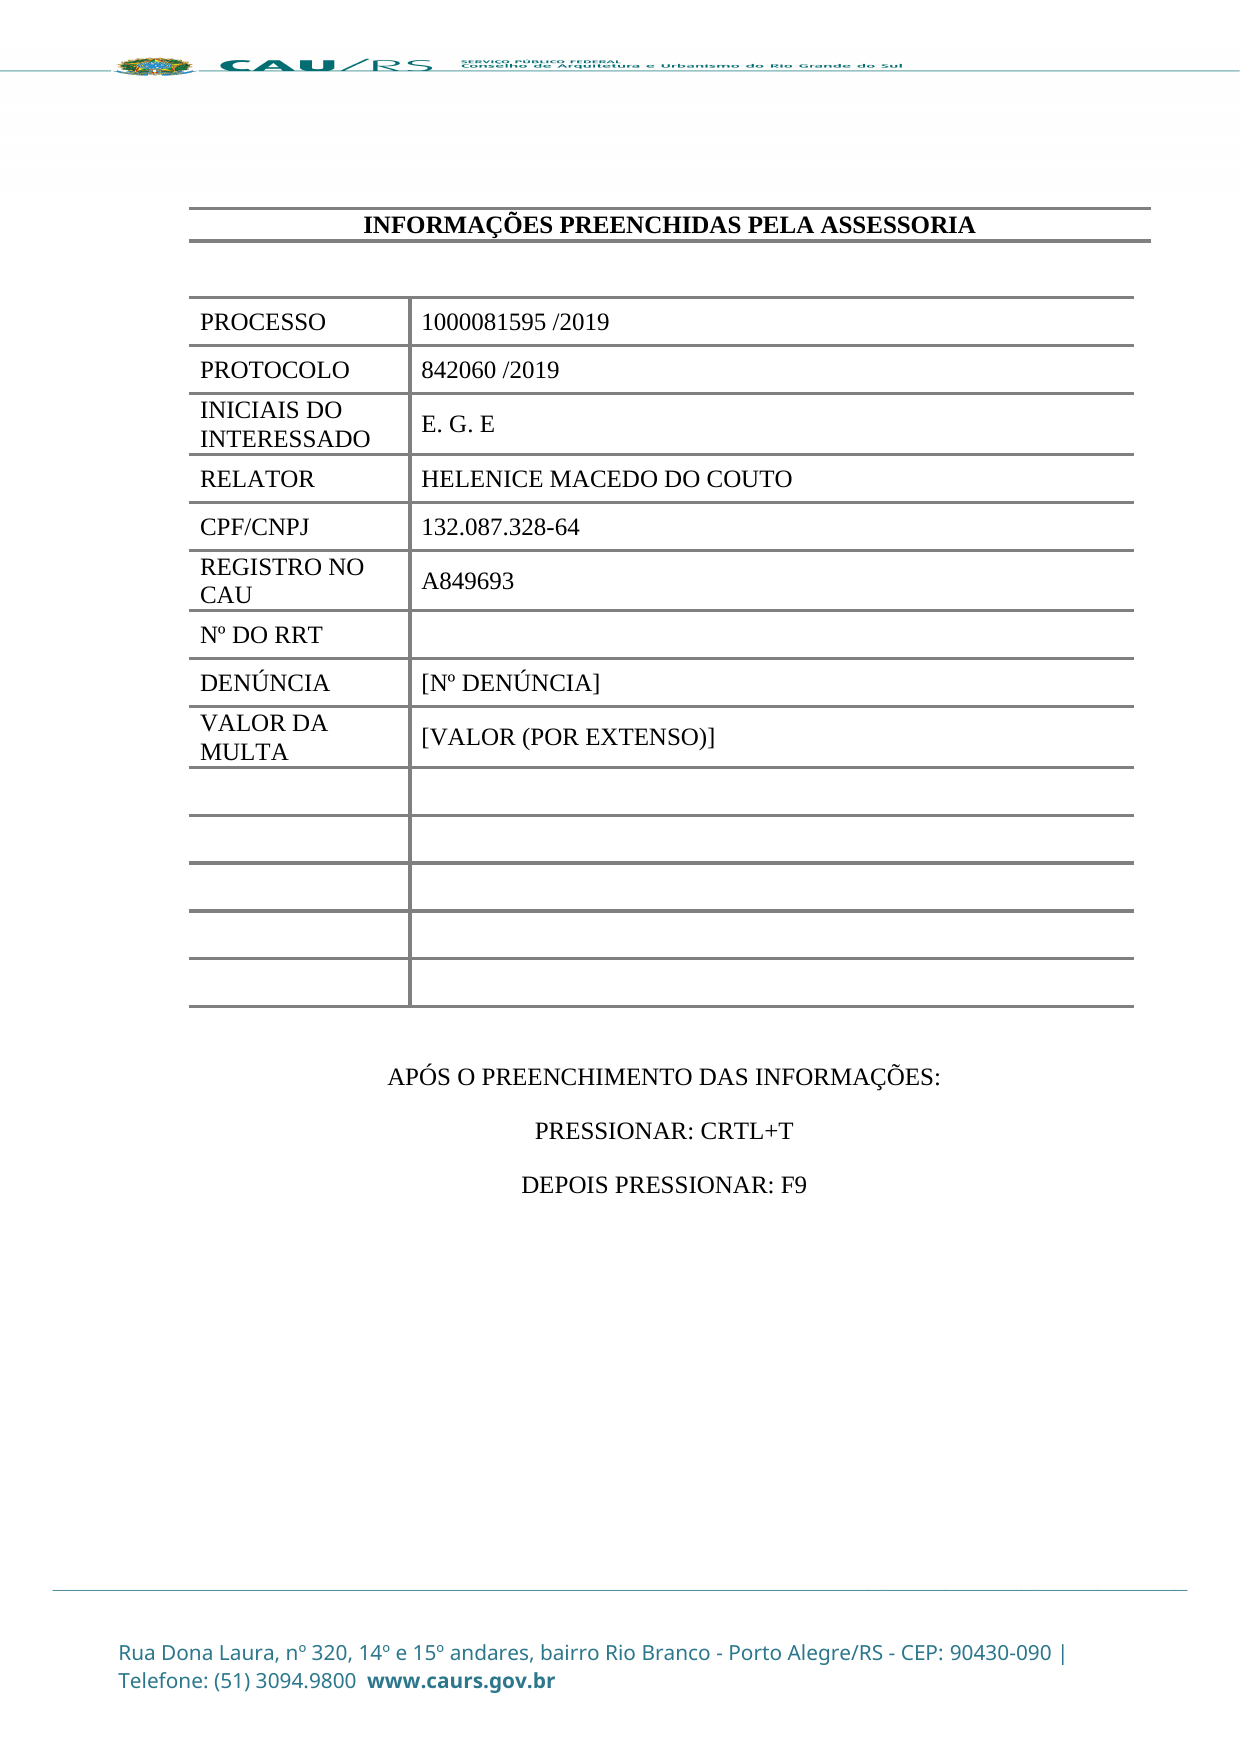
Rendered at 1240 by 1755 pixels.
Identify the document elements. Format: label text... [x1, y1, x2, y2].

table_cell A849693 [412, 552, 1133, 609]
table_cell 132.087.328-64 [412, 504, 1133, 548]
table_cell [189, 913, 408, 957]
table_cell [VALOR (POR EXTENSO)] [412, 708, 1133, 766]
table_cell [Nº DENÚNCIA] [412, 660, 1133, 705]
table_cell HELENICE MACEDO DO COUTO [412, 456, 1133, 501]
table_cell Nº DO RRT [189, 612, 408, 657]
table_cell [412, 817, 1133, 861]
table_header PROCESSO [189, 299, 408, 344]
text PRESSIONAR: CRTL+T [177, 1116, 1151, 1145]
table_cell [189, 865, 408, 909]
table_cell 842060 /2019 [412, 347, 1133, 392]
table_cell PROTOCOLO [189, 347, 408, 392]
table_cell REGISTRO NO CAU [189, 552, 408, 609]
table_header INFORMAÇÕES PREENCHIDAS PELA ASSESSORIA [189, 210, 1151, 239]
table_cell [412, 612, 1133, 657]
table_cell RELATOR [189, 456, 408, 501]
table_cell VALOR DA MULTA [189, 708, 408, 766]
table_cell [412, 913, 1133, 957]
table_cell [189, 960, 408, 1005]
text APÓS O PREENCHIMENTO DAS INFORMAÇÕES: [177, 1062, 1151, 1091]
table_cell [412, 769, 1133, 813]
table_cell [189, 817, 408, 861]
table_cell E. G. E [412, 395, 1133, 453]
table_header 1000081595 /2019 [412, 299, 1133, 344]
table_cell INICIAIS DO INTERESSADO [189, 395, 408, 453]
text DEPOIS PRESSIONAR: F9 [177, 1170, 1151, 1199]
table_cell DENÚNCIA [189, 660, 408, 705]
table_cell [189, 769, 408, 813]
table_cell CPF/CNPJ [189, 504, 408, 548]
table_cell [412, 960, 1133, 1005]
table_cell [412, 865, 1133, 909]
